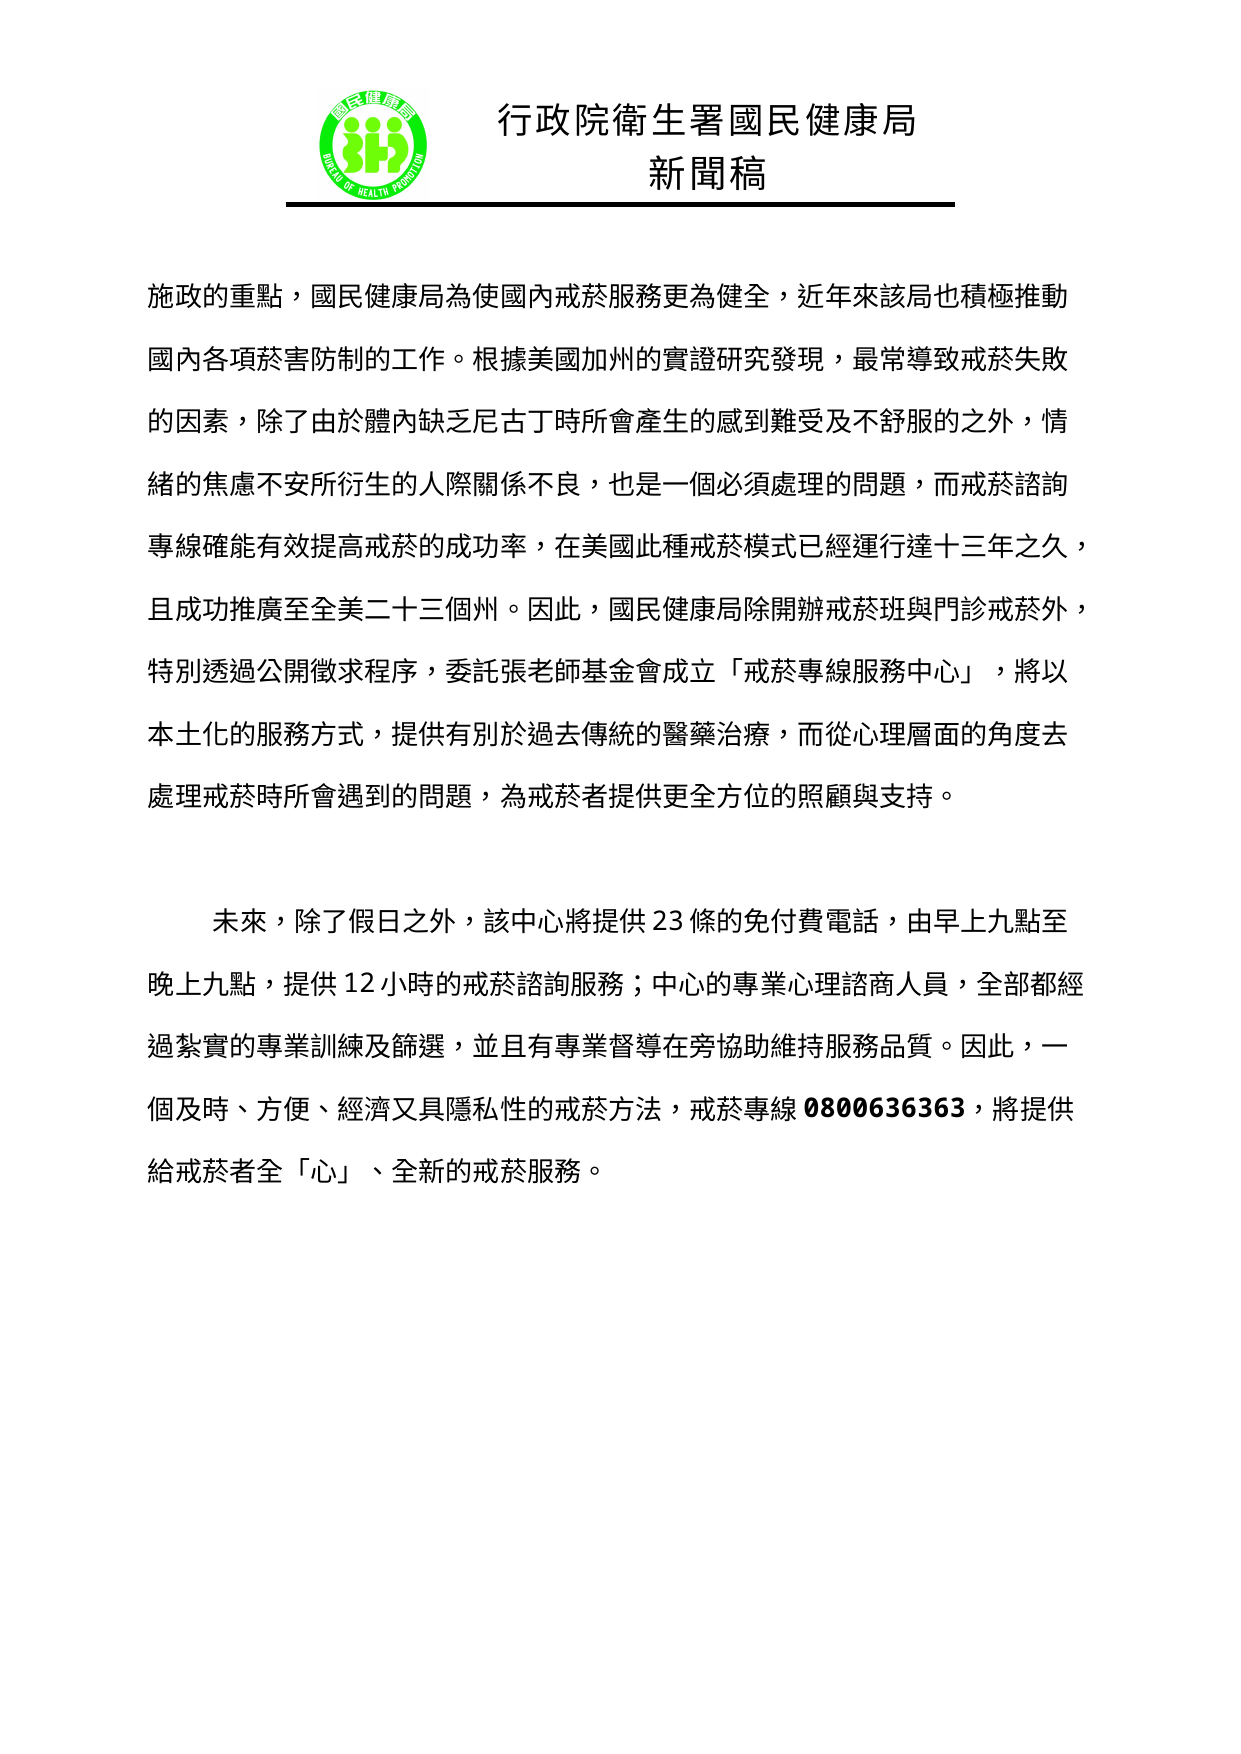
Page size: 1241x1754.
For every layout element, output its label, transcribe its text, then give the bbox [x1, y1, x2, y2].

text 國民健康局局長翁瑞亨亦表示：菸害防制法通過後，防制菸害已成為政府施政的重點，國民健康局為使國內戒菸服務更為健全，近年來該局也積極推動國內各項菸害防制的工作。根據美國加州的實證研究發現，最常導致戒菸失敗的因素，除了由於體內缺乏尼古丁時所會產生的感到難受及不舒服的之外，情緒的焦慮不安所衍生的人際關係不良，也是一個必須處理的問題，而戒菸諮詢專線確能有效提高戒菸的成功率，在美國此種戒菸模式已經運行達十三年之久，且成功推廣至全美二十三個州。因此，國民健康局除開辦戒菸班與門診戒菸外，特別透過公開徵求程序，委託張老師基金會成立「戒菸專線服務中心」，將以本土化的服務方式，提供有別於過去傳統的醫藥治療，而從心理層面的角度去處理戒菸時所會遇到的問題，為戒菸者提供更全方位的照顧與支持。 [148, 253, 1092, 816]
text 未來，除了假日之外，該中心將提供23條的免付費電話，由早上九點至晚上九點，提供12小時的戒菸諮詢服務；中心的專業心理諮商人員，全部都經過紮實的專業訓練及篩選，並且有專業督導在旁協助維持服務品質。因此，一個及時、方便、經濟又具隱私性的戒菸方法，戒菸專線0800636363，將提供給戒菸者全「心」、全新的戒菸服務。 [148, 878, 1092, 1191]
